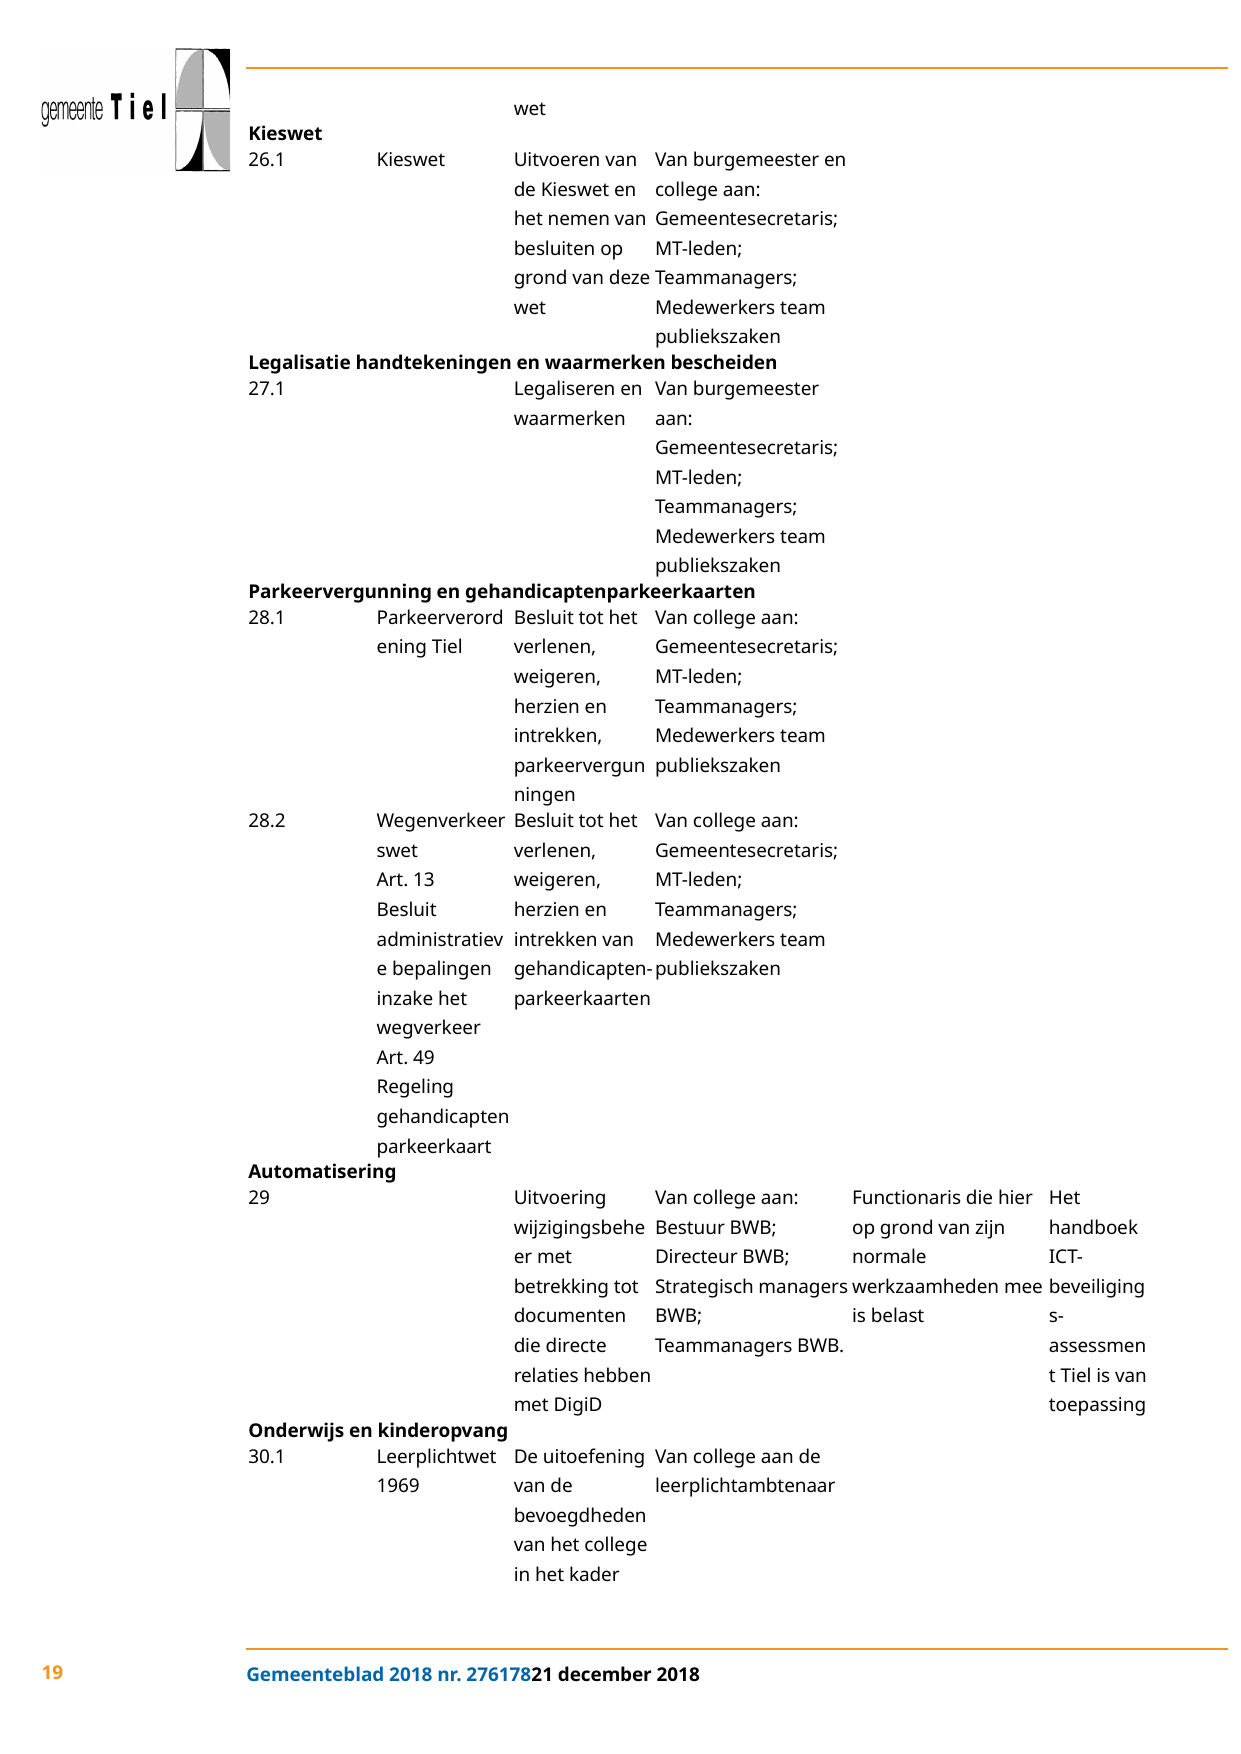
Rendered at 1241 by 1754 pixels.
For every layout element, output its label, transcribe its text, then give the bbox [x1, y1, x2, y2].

table_cell Uitvoering wijzigingsbeheer met betrekking tot documenten die directe relaties hebben met DigiD [514, 1184, 655, 1417]
table_cell 27.1 [248, 375, 376, 578]
table_cell [1049, 604, 1152, 807]
table_cell Parkeervergunning en gehandicaptenparkeerkaarten [248, 579, 1152, 604]
table_cell 28.2 [248, 808, 376, 1158]
table_cell [852, 604, 1049, 807]
table_cell Parkeerverordening Tiel [376, 604, 513, 807]
table_cell 29 [248, 1184, 376, 1417]
table_cell Automatisering [248, 1159, 1152, 1184]
table_cell [1049, 95, 1152, 121]
table_cell Wegenverkeerswet Art. 13 Besluit administratieve bepalingen inzake het wegverkeer Art. 49 Regeling gehandicapten parkeerkaart [376, 808, 513, 1158]
table_cell [852, 375, 1049, 578]
table_cell Van college aan: Gemeentesecretaris; MT-leden; Teammanagers; Medewerkers team publiekszaken [655, 604, 852, 807]
table_cell Kieswet [376, 146, 513, 349]
table_cell Kieswet [248, 121, 1152, 146]
table_cell [1049, 146, 1152, 349]
table_cell Uitvoeren van de Kieswet en het nemen van besluiten op grond van deze wet [514, 146, 655, 349]
table_cell [1049, 375, 1152, 578]
table_cell Leerplichtwet 1969 [376, 1443, 513, 1587]
table_cell 30.1 [248, 1443, 376, 1587]
table_cell Het handboek ICT-beveiligings- assessment Tiel is van toepassing [1049, 1184, 1152, 1417]
table_cell [248, 95, 376, 121]
table_cell [852, 146, 1049, 349]
picture [41, 47, 231, 172]
table_cell [852, 808, 1049, 1158]
table_cell [376, 95, 513, 121]
table_cell [1049, 808, 1152, 1158]
table_cell Van college aan: Bestuur BWB; Directeur BWB; Strategisch managers BWB; Teammanagers BWB. [655, 1184, 852, 1417]
table_cell [376, 1184, 513, 1417]
table_cell [1049, 1443, 1152, 1587]
table_cell wet [514, 95, 655, 121]
table_cell 26.1 [248, 146, 376, 349]
table_cell Onderwijs en kinderopvang [248, 1417, 1152, 1443]
table_cell Van burgemeester en college aan: Gemeentesecretaris; MT-leden; Teammanagers; Medewerkers team publiekszaken [655, 146, 852, 349]
table_cell Van burgemeester aan: Gemeentesecretaris; MT-leden; Teammanagers; Medewerkers team publiekszaken [655, 375, 852, 578]
table_cell De uitoefening van de bevoegdheden van het college in het kader [514, 1443, 655, 1587]
table_cell Functionaris die hier op grond van zijn normale werkzaamheden mee is belast [852, 1184, 1049, 1417]
table_cell 28.1 [248, 604, 376, 807]
table_cell Legaliseren en waarmerken [514, 375, 655, 578]
table_cell [852, 95, 1049, 121]
table_cell Besluit tot het verlenen, weigeren, herzien en intrekken, parkeervergunningen [514, 604, 655, 807]
table_cell Legalisatie handtekeningen en waarmerken bescheiden [248, 350, 1152, 375]
table_cell [376, 375, 513, 578]
table_cell Van college aan: Gemeentesecretaris; MT-leden; Teammanagers; Medewerkers team publiekszaken [655, 808, 852, 1158]
table_cell Van college aan de leerplichtambtenaar [655, 1443, 852, 1587]
table_cell [655, 95, 852, 121]
table_cell Besluit tot het verlenen, weigeren, herzien en intrekken van gehandicapten- parkeerkaarten [514, 808, 655, 1158]
table_cell [852, 1443, 1049, 1587]
